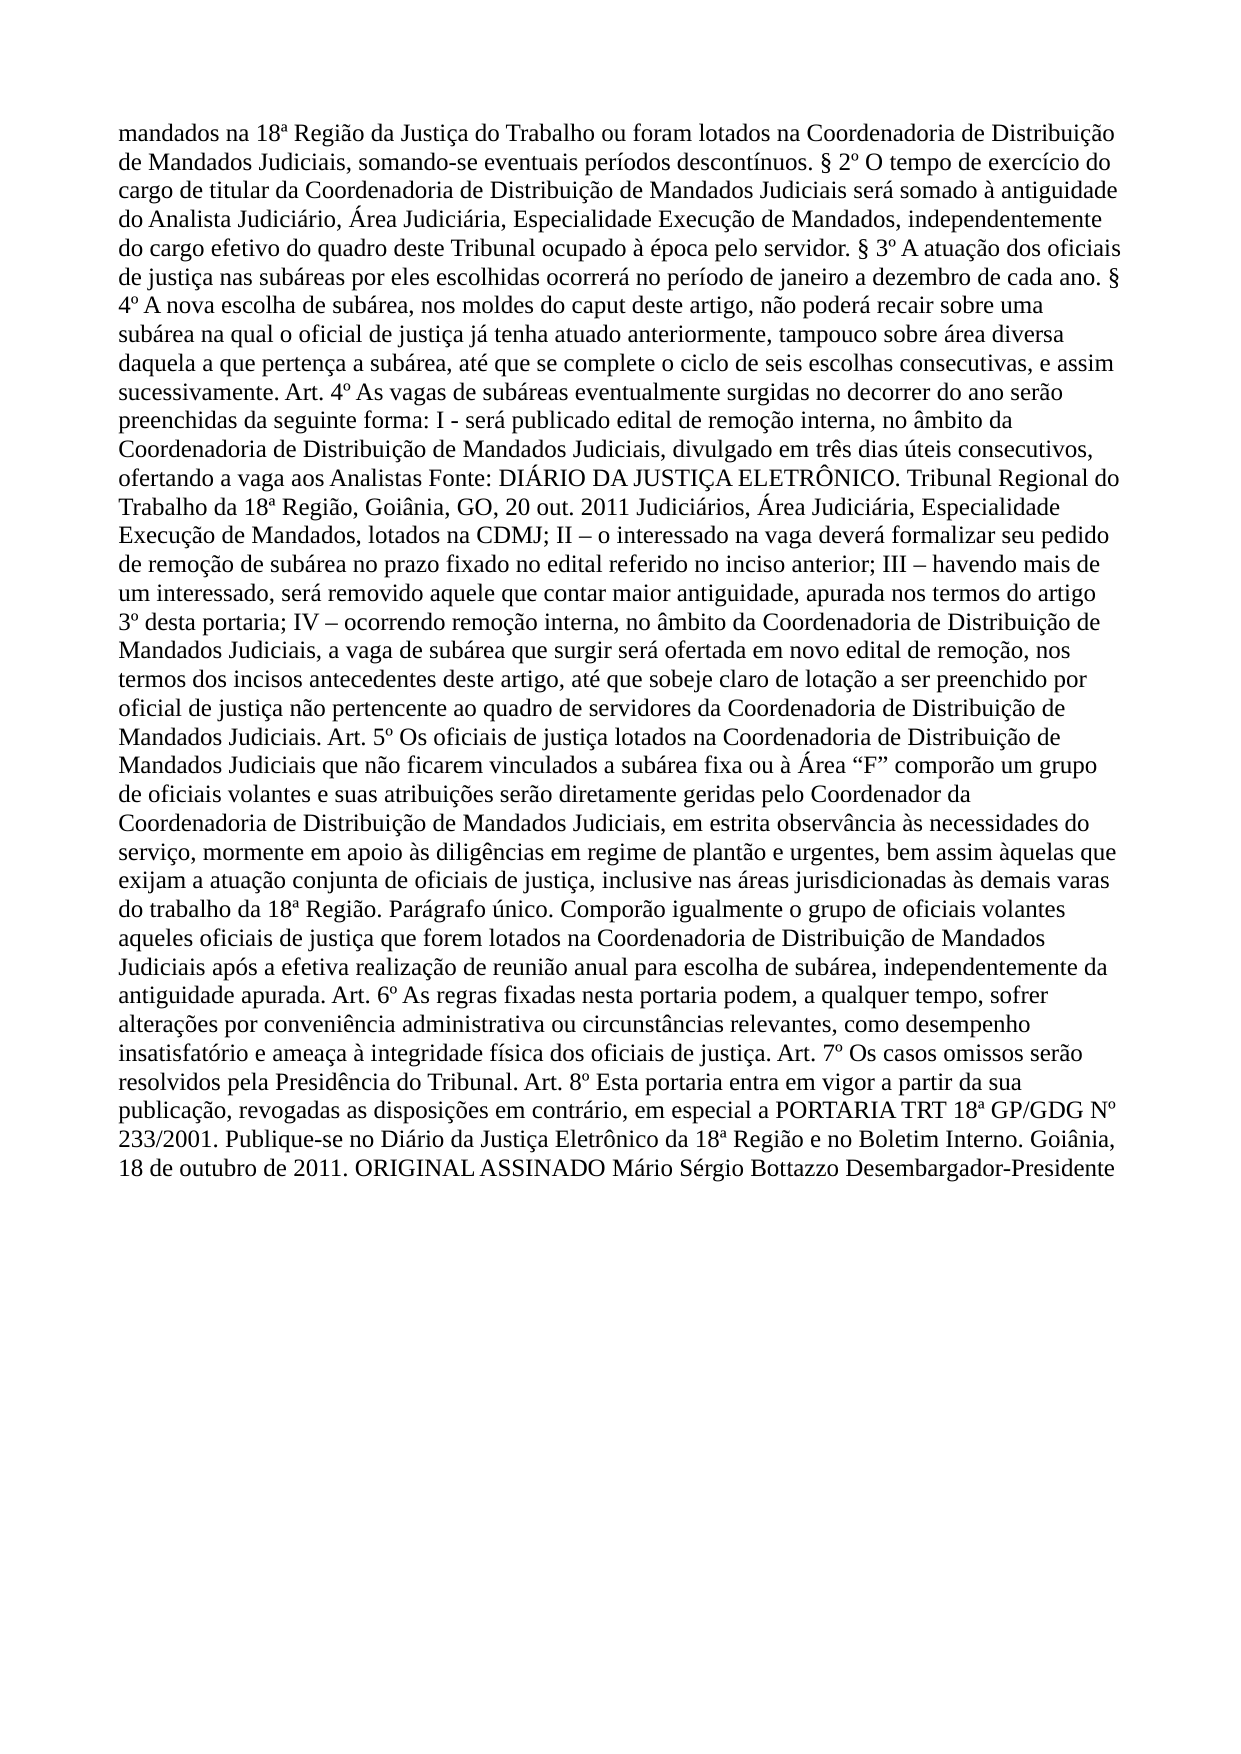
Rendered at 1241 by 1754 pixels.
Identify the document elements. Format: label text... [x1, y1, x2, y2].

text mandados na 18ª Região da Justiça do Trabalho ou foram lotados na Coordenadoria de Distribuição de Mandados Judiciais, somando-se eventuais períodos descontínuos. § 2º O tempo de exercício do cargo de titular da Coordenadoria de Distribuição de Mandados Judiciais será somado à antiguidade do Analista Judiciário, Área Judiciária, Especialidade Execução de Mandados, independentemente do cargo efetivo do quadro deste Tribunal ocupado à época pelo servidor. § 3º A atuação dos oficiais de justiça nas subáreas por eles escolhidas ocorrerá no período de janeiro a dezembro de cada ano. § 4º A nova escolha de subárea, nos moldes do caput deste artigo, não poderá recair sobre uma subárea na qual o oficial de justiça já tenha atuado anteriormente, tampouco sobre área diversa daquela a que pertença a subárea, até que se complete o ciclo de seis escolhas consecutivas, e assim sucessivamente. Art. 4º As vagas de subáreas eventualmente surgidas no decorrer do ano serão preenchidas da seguinte forma: I - será publicado edital de remoção interna, no âmbito da Coordenadoria de Distribuição de Mandados Judiciais, divulgado em três dias úteis consecutivos, ofertando a vaga aos Analistas Fonte: DIÁRIO DA JUSTIÇA ELETRÔNICO. Tribunal Regional do Trabalho da 18ª Região, Goiânia, GO, 20 out. 2011 Judiciários, Área Judiciária, Especialidade Execução de Mandados, lotados na CDMJ; II – o interessado na vaga deverá formalizar seu pedido de remoção de subárea no prazo fixado no edital referido no inciso anterior; III – havendo mais de um interessado, será removido aquele que contar maior antiguidade, apurada nos termos do artigo 3º desta portaria; IV – ocorrendo remoção interna, no âmbito da Coordenadoria de Distribuição de Mandados Judiciais, a vaga de subárea que surgir será ofertada em novo edital de remoção, nos termos dos incisos antecedentes deste artigo, até que sobeje claro de lotação a ser preenchido por oficial de justiça não pertencente ao quadro de servidores da Coordenadoria de Distribuição de Mandados Judiciais. Art. 5º Os oficiais de justiça lotados na Coordenadoria de Distribuição de Mandados Judiciais que não ficarem vinculados a subárea fixa ou à Área “F” comporão um grupo de oficiais volantes e suas atribuições serão diretamente geridas pelo Coordenador da Coordenadoria de Distribuição de Mandados Judiciais, em estrita observância às necessidades do serviço, mormente em apoio às diligências em regime de plantão e urgentes, bem assim àquelas que exijam a atuação conjunta de oficiais de justiça, inclusive nas áreas jurisdicionadas às demais varas do trabalho da 18ª Região. Parágrafo único. Comporão igualmente o grupo de oficiais volantes aqueles oficiais de justiça que forem lotados na Coordenadoria de Distribuição de Mandados Judiciais após a efetiva realização de reunião anual para escolha de subárea, independentemente da antiguidade apurada. Art. 6º As regras fixadas nesta portaria podem, a qualquer tempo, sofrer alterações por conveniência administrativa ou circunstâncias relevantes, como desempenho insatisfatório e ameaça à integridade física dos oficiais de justiça. Art. 7º Os casos omissos serão resolvidos pela Presidência do Tribunal. Art. 8º Esta portaria entra em vigor a partir da sua publicação, revogadas as disposições em contrário, em especial a PORTARIA TRT 18ª GP/GDG Nº 233/2001. Publique-se no Diário da Justiça Eletrônico da 18ª Região e no Boletim Interno. Goiânia, 18 de outubro de 2011. ORIGINAL ASSINADO Mário Sérgio Bottazzo Desembargador-Presidente [118, 118, 1122, 1182]
